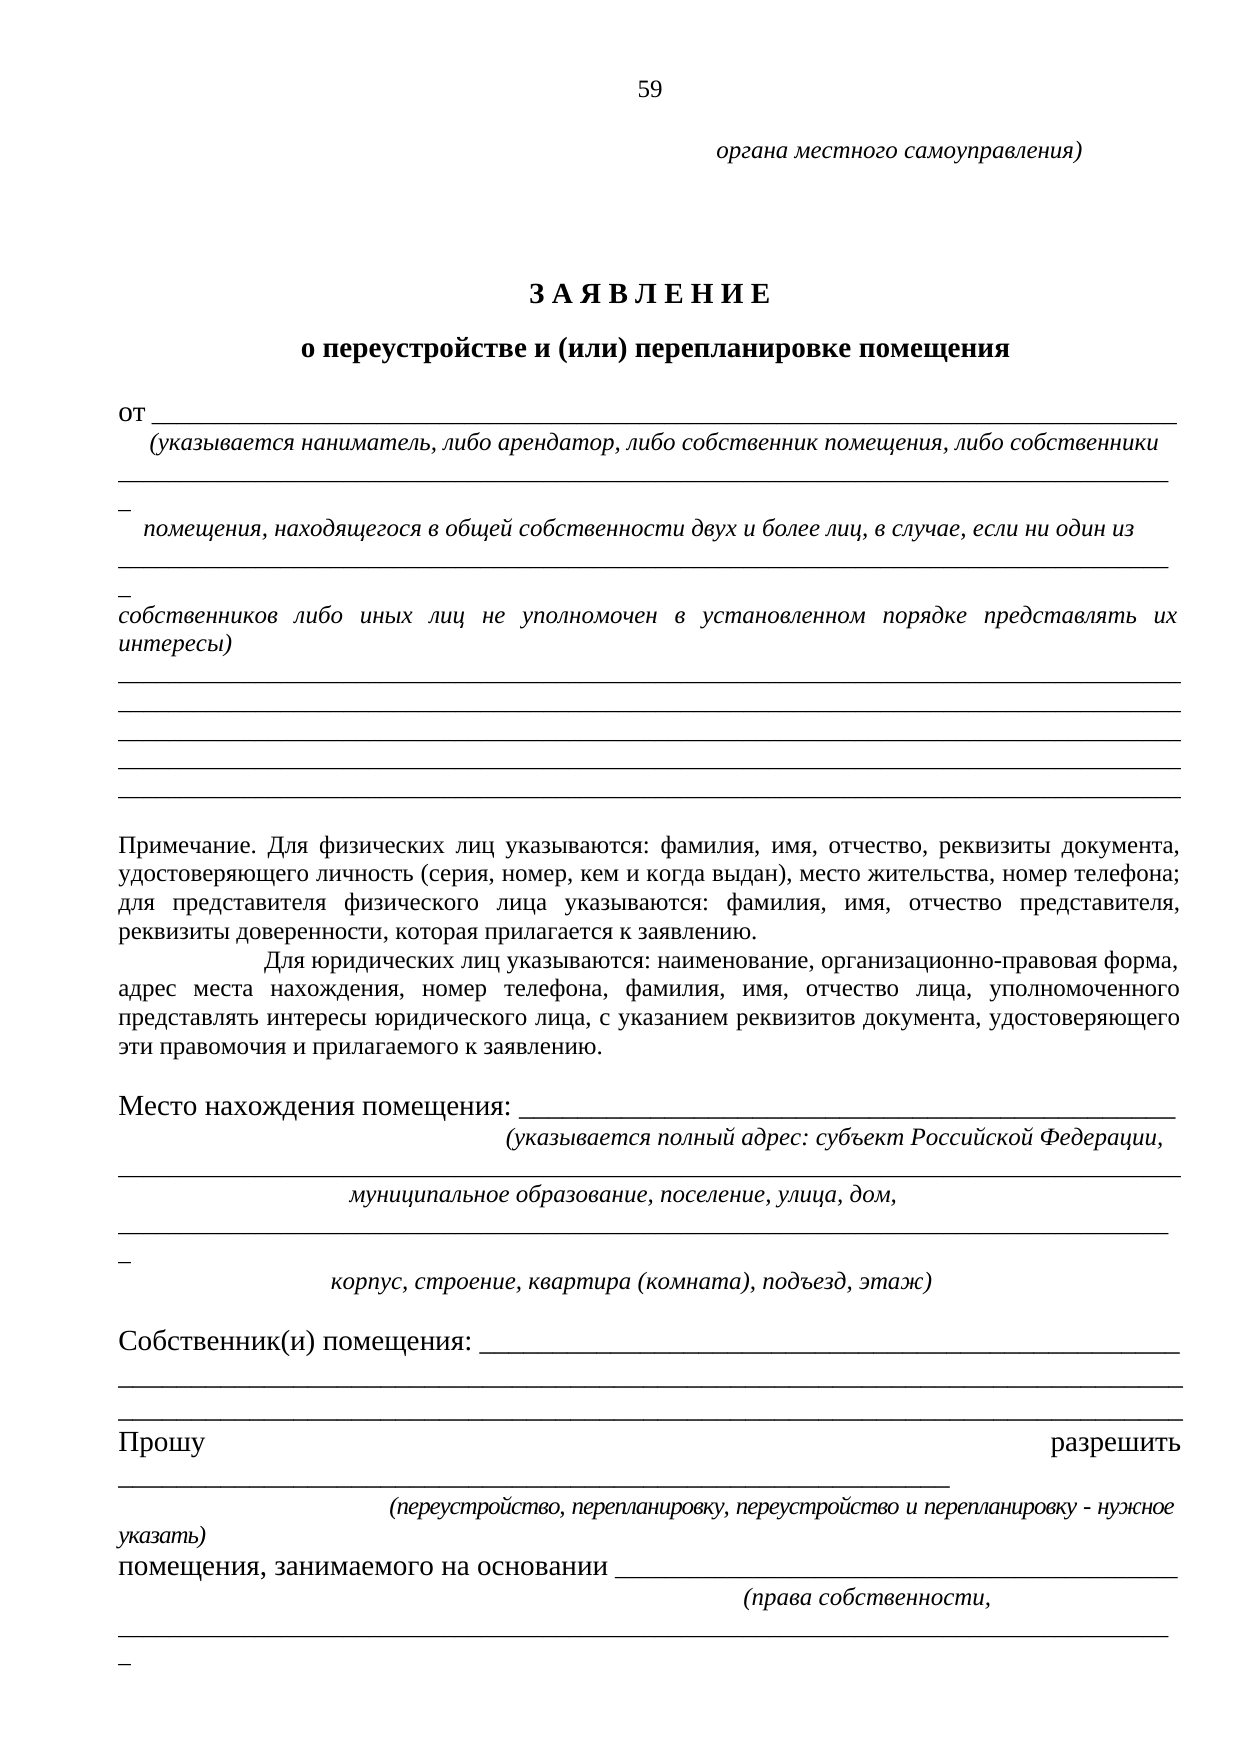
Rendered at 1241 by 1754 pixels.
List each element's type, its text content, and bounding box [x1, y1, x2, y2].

text Примечание. Для физических лиц указываются: фамилия, имя, отчество, реквизиты документа, удостоверяющего личность (серия, номер, кем и когда выдан), место жительства, номер телефона; для представителя физического лица указываются: фамилия, имя, отчество представителя, реквизиты доверенности, которая прилагается к заявлению. [118, 830, 1181, 945]
text _____________________________________________________________________________________ [118, 743, 1196, 772]
text (права собственности, [118, 1582, 1181, 1611]
text _____________________________________________________________________________________ [118, 715, 1196, 743]
text _________________________________________________________________________ [118, 1390, 1196, 1424]
text (указывается наниматель, либо арендатор, либо собственник помещения, либо собственники [118, 427, 1181, 456]
text _____________________________________________________________________________________ [118, 657, 1196, 686]
text помещения, находящегося в общей собственности двух и более лиц, в случае, если ни один из [118, 513, 1181, 542]
text _____________________________________________________________________________________ [118, 772, 1196, 801]
text собственников либо иных лиц не уполномочен в установленном порядке представлять их интересы) [118, 600, 1181, 657]
text помещения, занимаемого на основании _____________________________________________ [118, 1548, 1181, 1582]
text _____________________________________________________________________________________ [118, 456, 1181, 513]
text _____________________________________________________________________________________ [118, 686, 1196, 715]
text _____________________________________________________________________________________ [118, 542, 1181, 600]
text З А Я В Л Е Н И Е [118, 276, 1181, 310]
text муниципальное образование, поселение, улица, дом, [118, 1179, 1181, 1208]
text _________________________________________________________________________ [118, 1357, 1196, 1390]
text о переустройстве и (или) перепланировке помещения [129, 331, 1181, 364]
text _____________________________________________________________________________________ [118, 1611, 1181, 1668]
text органа местного самоуправления) [118, 131, 1181, 165]
text _____________________________________________________________________________________ [118, 1151, 1181, 1176]
text (переустройство, перепланировку, переустройство и перепланировку - нужное указать) [118, 1491, 1181, 1548]
text Для юридических лиц указываются: наименование, организационно-правовая форма, адрес места нахождения, номер телефона, фамилия, имя, отчество лица, уполномоченного представлять интересы юридического лица, с указанием реквизитов документа, удостоверяющего эти правомочия и прилагаемого к заявлению. [118, 945, 1181, 1060]
text (указывается полный адрес: субъект Российской Федерации, [118, 1122, 1181, 1151]
text корпус, строение, квартира (комната), подъезд, этаж) [118, 1266, 1181, 1294]
text Собственник(и) помещения: ________________________________________________ [118, 1323, 1181, 1357]
text Место нахождения помещения: _____________________________________________ [118, 1088, 1181, 1122]
text от __________________________________________________________________________________ [118, 394, 1181, 427]
text _____________________________________________________________________________________ [118, 1208, 1181, 1266]
text Прошу разрешить _________________________________________________________ [118, 1424, 1181, 1491]
